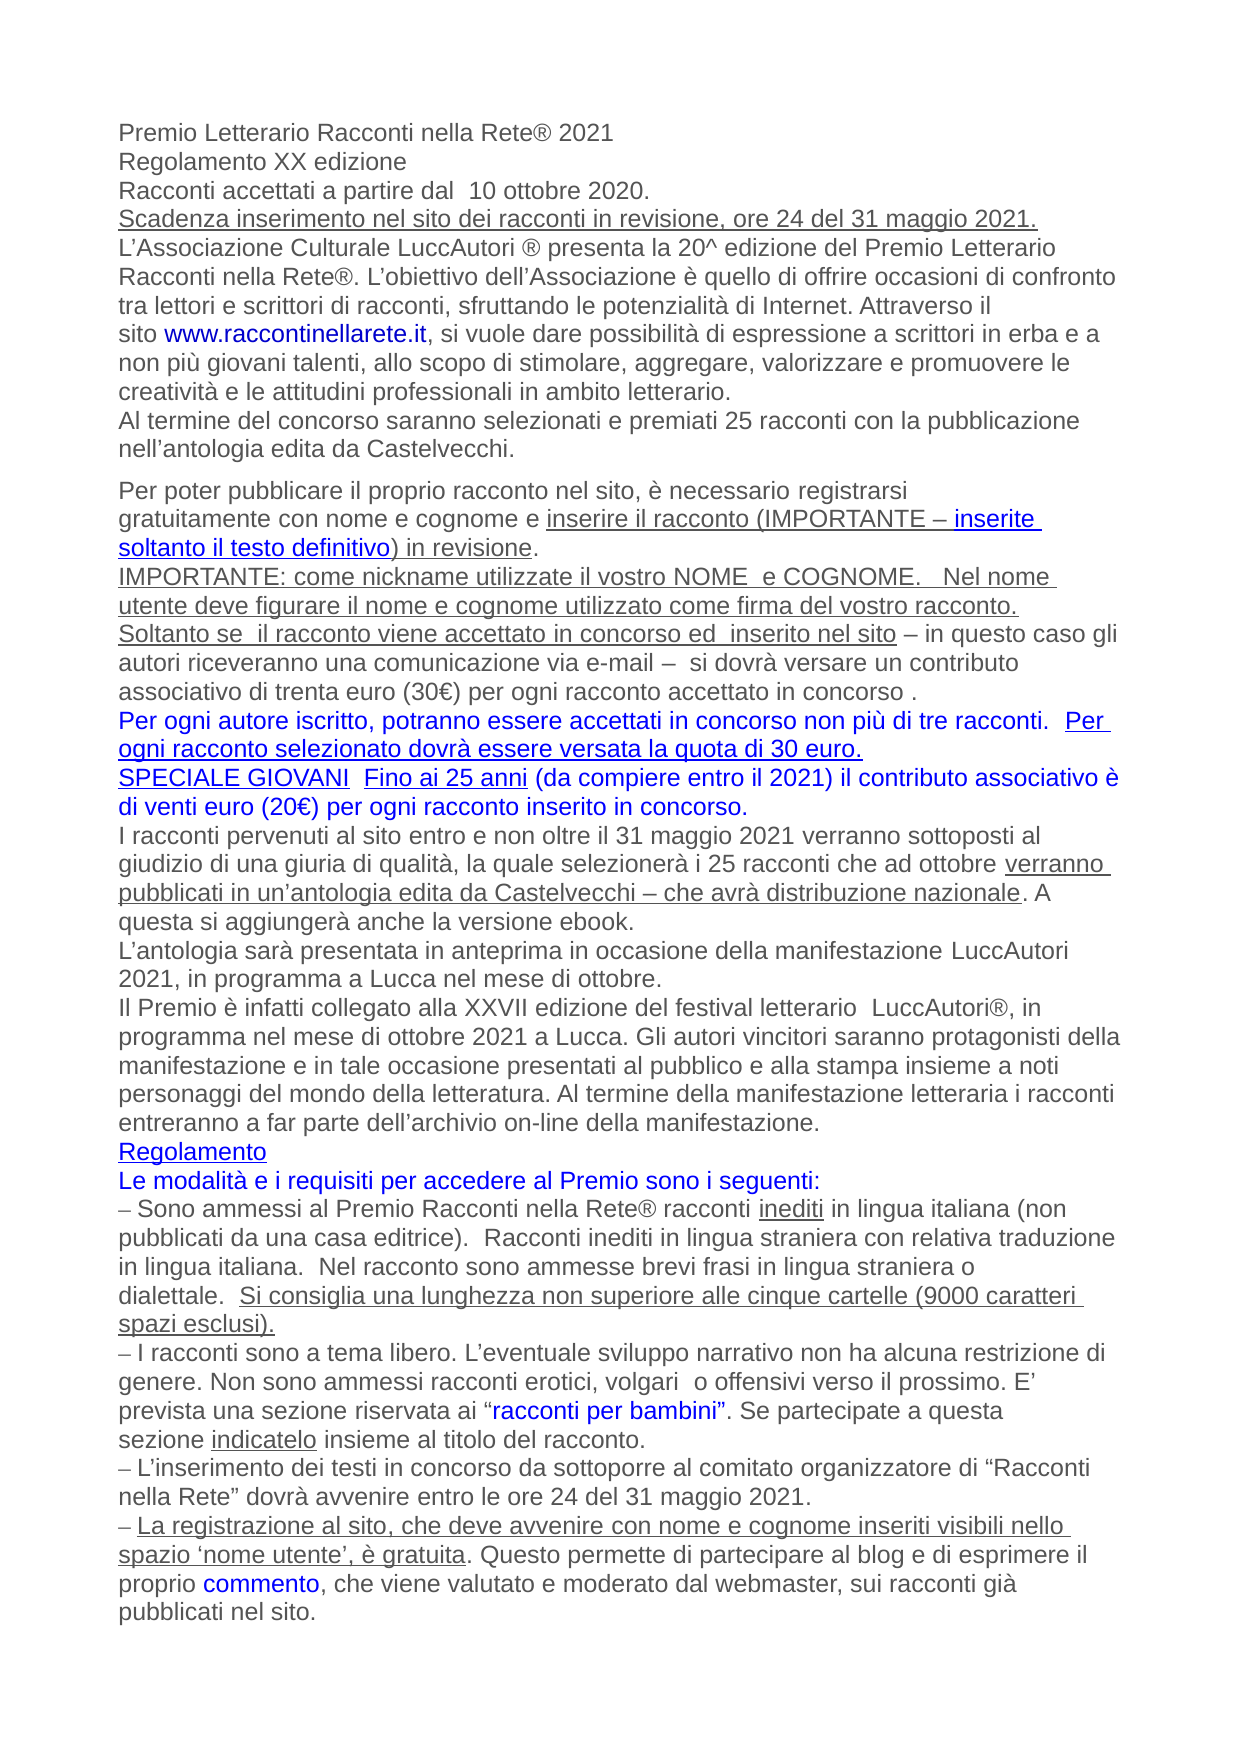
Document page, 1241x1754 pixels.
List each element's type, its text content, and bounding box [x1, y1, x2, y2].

text Soltanto se il racconto viene accettato in concorso ed inserito nel sito – in questo caso gli autori riceveranno una comunicazione via e-mail – si dovrà versare un contributo associativo di trenta euro (30€) per ogni racconto accettato in concorso . [118, 619, 1122, 706]
text L’Associazione Culturale LuccAutori ® presenta la 20^ edizione del Premio Letterario Racconti nella Rete®. L’obiettivo dell’Associazione è quello di offrire occasioni di confronto tra lettori e scrittori di racconti, sfruttando le potenzialità di Internet. Attraverso il sito www.raccontinellarete.it, si vuole dare possibilità di espressione a scrittori in erba e a non più giovani talenti, allo scopo di stimolare, aggregare, valorizzare e promuovere le creatività e le attitudini professionali in ambito letterario. [118, 233, 1122, 406]
text Scadenza inserimento nel sito dei racconti in revisione, ore 24 del 31 maggio 2021. [118, 204, 1122, 233]
text Per ogni autore iscritto, potranno essere accettati in concorso non più di tre racconti. Per ogni racconto selezionato dovrà essere versata la quota di 30 euro. [118, 706, 1122, 763]
text Al termine del concorso saranno selezionati e premiati 25 racconti con la pubblicazione nell’antologia edita da Castelvecchi. [118, 406, 1122, 463]
text SPECIALE GIOVANI Fino ai 25 anni (da compiere entro il 2021) il contributo associativo è di venti euro (20€) per ogni racconto inserito in concorso. [118, 763, 1122, 821]
text Per poter pubblicare il proprio racconto nel sito, è necessario registrarsi gratuitamente con nome e cognome e inserire il racconto (IMPORTANTE – inserite soltanto il testo definitivo) in revisione. [118, 476, 1122, 562]
text L’antologia sarà presentata in anteprima in occasione della manifestazione LuccAutori 2021, in programma a Lucca nel mese di ottobre. [118, 936, 1122, 993]
text – L’inserimento dei testi in concorso da sottoporre al comitato organizzatore di “Racconti nella Rete” dovrà avvenire entro le ore 24 del 31 maggio 2021. [118, 1453, 1122, 1511]
text I racconti pervenuti al sito entro e non oltre il 31 maggio 2021 verranno sottoposti al giudizio di una giuria di qualità, la quale selezionerà i 25 racconti che ad ottobre verranno pubblicati in un’antologia edita da Castelvecchi – che avrà distribuzione nazionale. A questa si aggiungerà anche la versione ebook. [118, 821, 1122, 936]
text IMPORTANTE: come nickname utilizzate il vostro NOME e COGNOME. Nel nome utente deve figurare il nome e cognome utilizzato come firma del vostro racconto. [118, 562, 1122, 619]
text Regolamento [118, 1137, 1122, 1166]
text Premio Letterario Racconti nella Rete® 2021 [118, 118, 1122, 147]
text Le modalità e i requisiti per accedere al Premio sono i seguenti: [118, 1166, 1122, 1194]
text Il Premio è infatti collegato alla XXVII edizione del festival letterario LuccAutori®, in programma nel mese di ottobre 2021 a Lucca. Gli autori vincitori saranno protagonisti della manifestazione e in tale occasione presentati al pubblico e alla stampa insieme a noti personaggi del mondo della letteratura. Al termine della manifestazione letteraria i racconti entreranno a far parte dell’archivio on-line della manifestazione. [118, 993, 1122, 1137]
text – La registrazione al sito, che deve avvenire con nome e cognome inseriti visibili nello spazio ‘nome utente’, è gratuita. Questo permette di partecipare al blog e di esprimere il proprio commento, che viene valutato e moderato dal webmaster, sui racconti già pubblicati nel sito. [118, 1511, 1122, 1626]
text Racconti accettati a partire dal 10 ottobre 2020. [118, 176, 1122, 204]
text – Sono ammessi al Premio Racconti nella Rete® racconti inediti in lingua italiana (non pubblicati da una casa editrice). Racconti inediti in lingua straniera con relativa traduzione in lingua italiana. Nel racconto sono ammesse brevi frasi in lingua straniera o dialettale. Si consiglia una lunghezza non superiore alle cinque cartelle (9000 caratteri spazi esclusi). [118, 1194, 1122, 1338]
text Regolamento XX edizione [118, 147, 1122, 176]
text – I racconti sono a tema libero. L’eventuale sviluppo narrativo non ha alcuna restrizione di genere. Non sono ammessi racconti erotici, volgari o offensivi verso il prossimo. E’ prevista una sezione riservata ai “racconti per bambini”. Se partecipate a questa sezione indicatelo insieme al titolo del racconto. [118, 1338, 1122, 1453]
